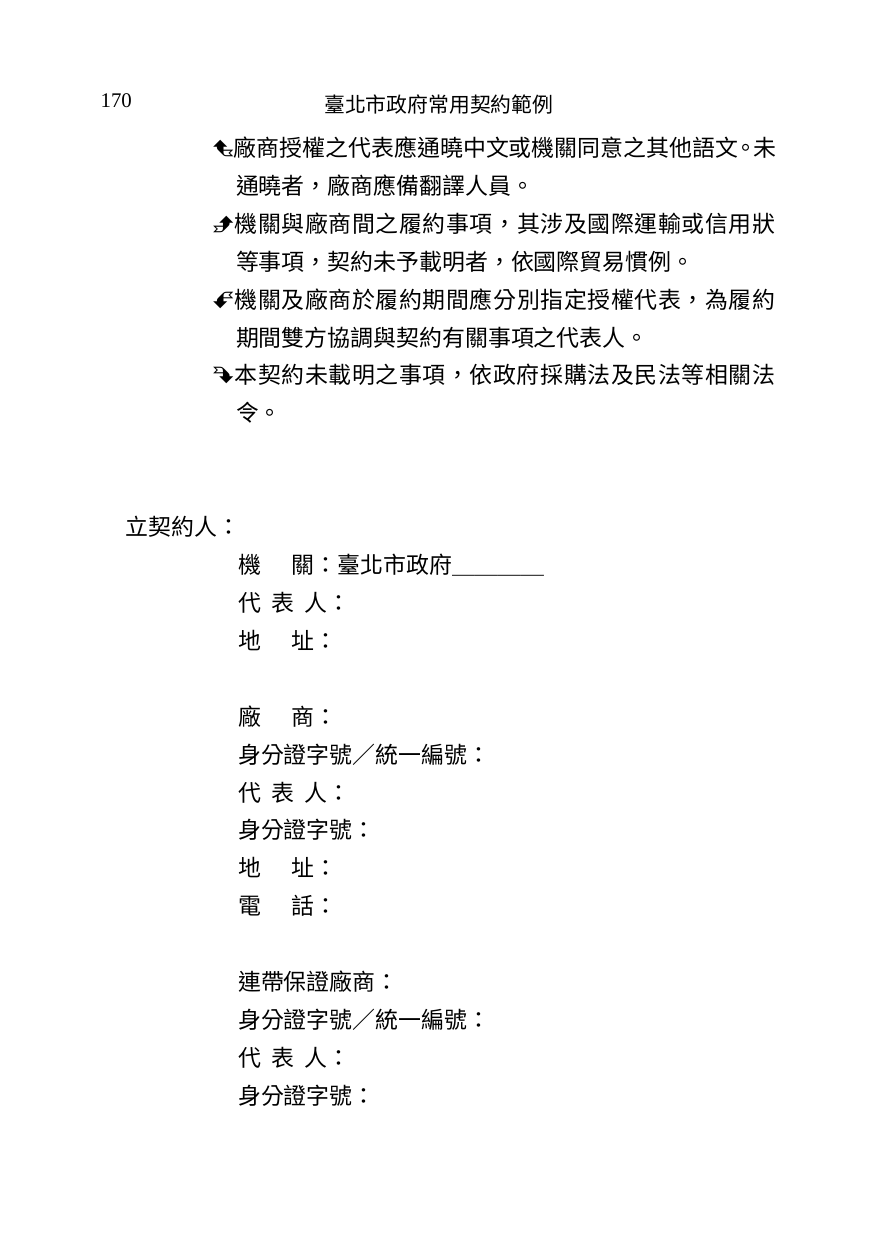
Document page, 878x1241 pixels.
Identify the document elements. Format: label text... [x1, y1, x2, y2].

text 地 址： [238, 848, 777, 886]
text 機關及廠商於履約期間應分別指定授權代表，為履約期間雙方協調與契約有關事項之代表人。 [213, 279, 777, 355]
text 廠商授權之代表應通曉中文或機關同意之其他語文。未通曉者，廠商應備翻譯人員。 [213, 127, 777, 203]
text 代 表 人： [238, 1037, 777, 1075]
text 本契約未載明之事項，依政府採購法及民法等相關法令。 [213, 355, 777, 431]
text 身分證字號： [238, 1075, 777, 1113]
text 電 話： [238, 886, 777, 924]
text 機 關：臺北市政府＿＿＿＿ [238, 544, 777, 582]
text 廠 商： [238, 696, 777, 734]
text 機關與廠商間之履約事項，其涉及國際運輸或信用狀等事項，契約未予載明者，依國際貿易慣例。 [213, 203, 777, 279]
text 身分證字號： [238, 810, 777, 848]
text 代 表 人： [238, 582, 777, 620]
text 代 表 人： [238, 772, 777, 810]
text 地 址： [238, 620, 777, 658]
text 連帶保證廠商： [238, 962, 777, 999]
text 身分證字號／統一編號： [238, 999, 777, 1037]
text 立契約人： [125, 507, 777, 544]
text 身分證字號／統一編號： [238, 734, 777, 772]
